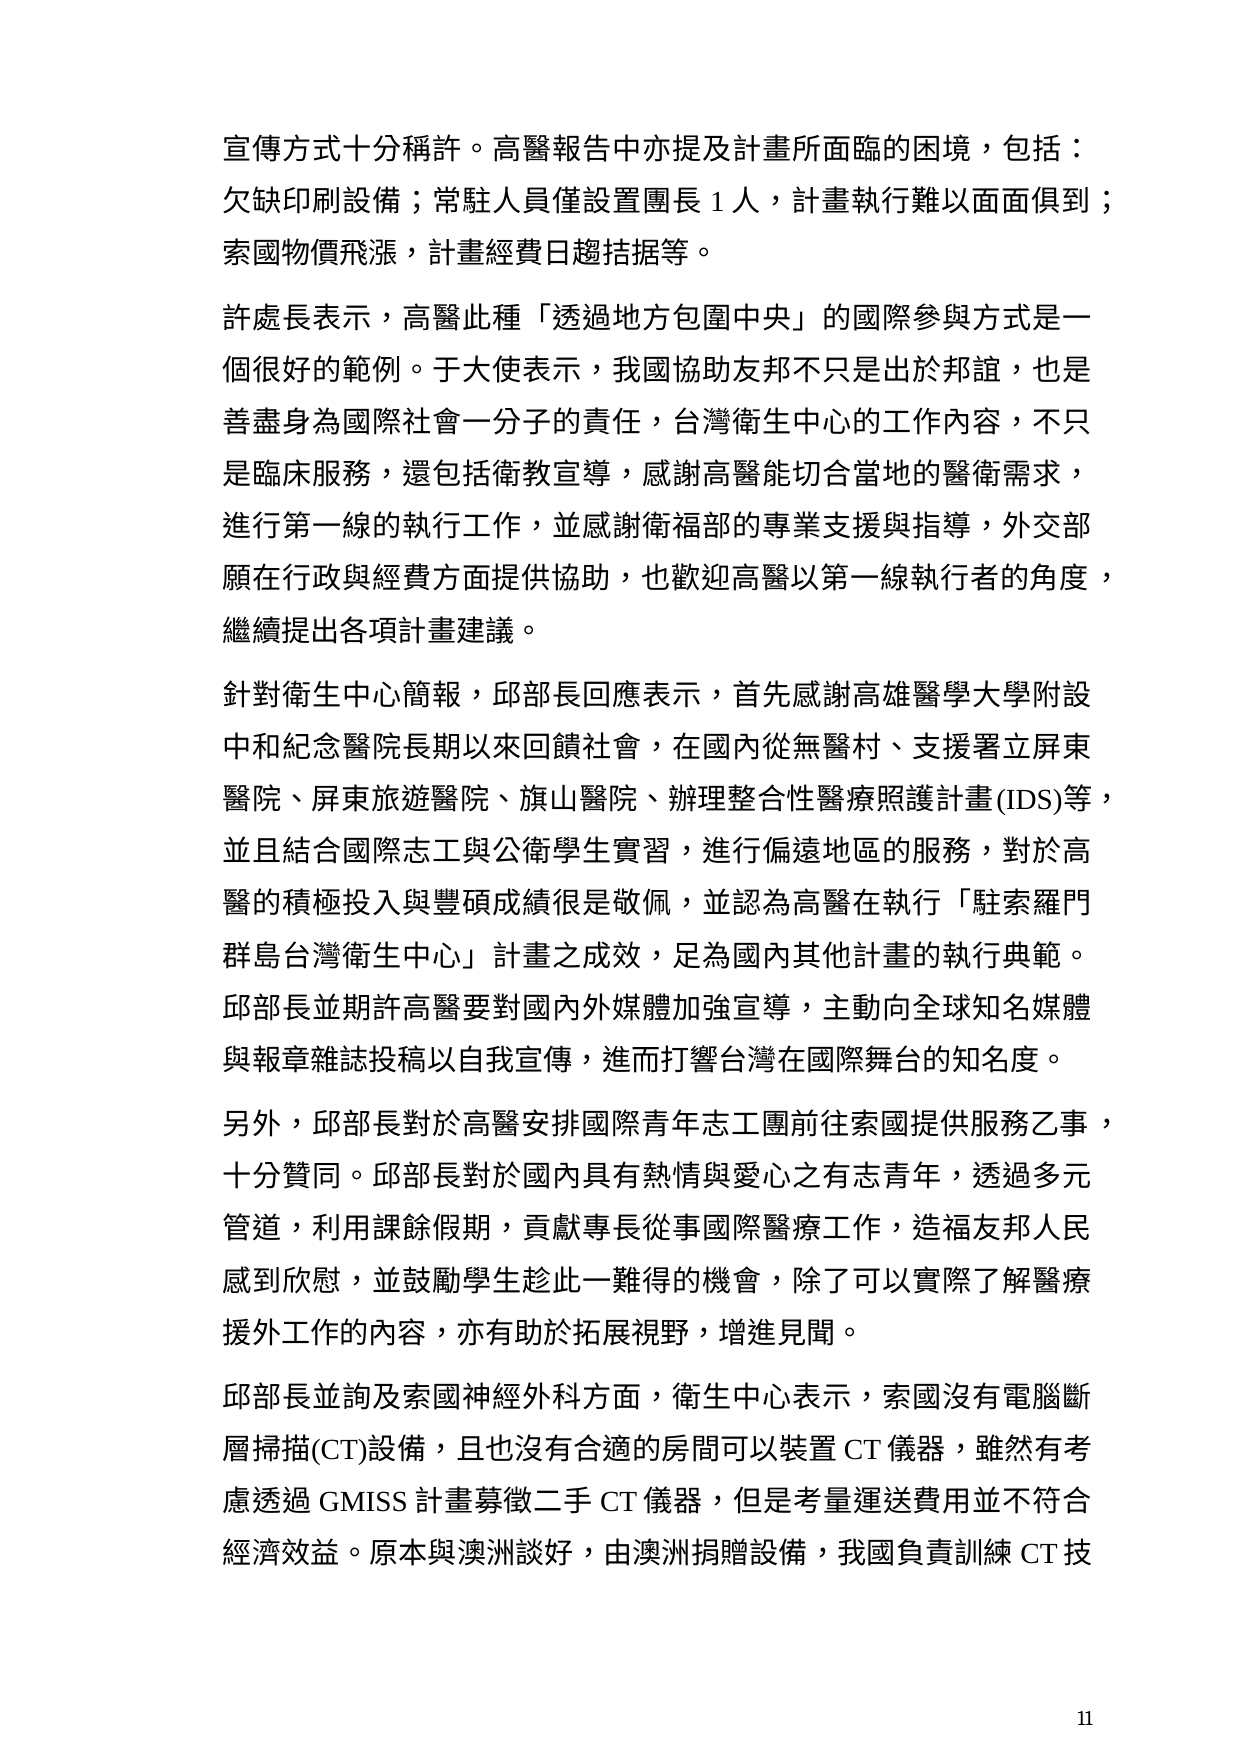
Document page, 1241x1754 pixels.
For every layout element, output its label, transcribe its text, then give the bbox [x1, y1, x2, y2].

text 許處長表示，高醫此種「透過地方包圍中央」的國際參與方式是一個很好的範例。于大使表示，我國協助友邦不只是出於邦誼，也是善盡身為國際社會一分子的責任，台灣衛生中心的工作內容，不只是臨床服務，還包括衛教宣導，感謝高醫能切合當地的醫衛需求，進行第一線的執行工作，並感謝衛福部的專業支援與指導，外交部願在行政與經費方面提供協助，也歡迎高醫以第一線執行者的角度，繼續提出各項計畫建議。 [223, 287, 1092, 651]
text 針對衛生中心簡報，邱部長回應表示，首先感謝高雄醫學大學附設中和紀念醫院長期以來回饋社會，在國內從無醫村、支援署立屏東醫院、屏東旅遊醫院、旗山醫院、辦理整合性醫療照護計畫(IDS)等，並且結合國際志工與公衛學生實習，進行偏遠地區的服務，對於高醫的積極投入與豐碩成績很是敬佩，並認為高醫在執行「駐索羅門群島台灣衛生中心」計畫之成效，足為國內其他計畫的執行典範。邱部長並期許高醫要對國內外媒體加強宣導，主動向全球知名媒體與報章雜誌投稿以自我宣傳，進而打響台灣在國際舞台的知名度。 [223, 664, 1092, 1081]
text 邱部長並詢及索國神經外科方面，衛生中心表示，索國沒有電腦斷層掃描(CT)設備，且也沒有合適的房間可以裝置CT儀器，雖然有考慮透過GMISS計畫募徵二手CT儀器，但是考量運送費用並不符合經濟效益。原本與澳洲談好，由澳洲捐贈設備，我國負責訓練CT技 [223, 1366, 1092, 1574]
text 高雄醫學大學附設中和紀念醫院蕭世槐高專並向邱部長報告高醫102年為索國總督夫人醫治腎結石，安排在台灣住院治療的過程，並請記者為台灣衛生中心的成果寫成故事，加以報導，邱部長對於此一宣傳方式十分稱許。高醫報告中亦提及計畫所面臨的困境，包括：欠缺印刷設備；常駐人員僅設置團長1人，計畫執行難以面面俱到；索國物價飛漲，計畫經費日趨拮据等。 [223, 118, 1092, 274]
text 另外，邱部長對於高醫安排國際青年志工團前往索國提供服務乙事，十分贊同。邱部長對於國內具有熱情與愛心之有志青年，透過多元管道，利用課餘假期，貢獻專長從事國際醫療工作，造福友邦人民感到欣慰，並鼓勵學生趁此一難得的機會，除了可以實際了解醫療援外工作的內容，亦有助於拓展視野，增進見聞。 [223, 1093, 1092, 1353]
